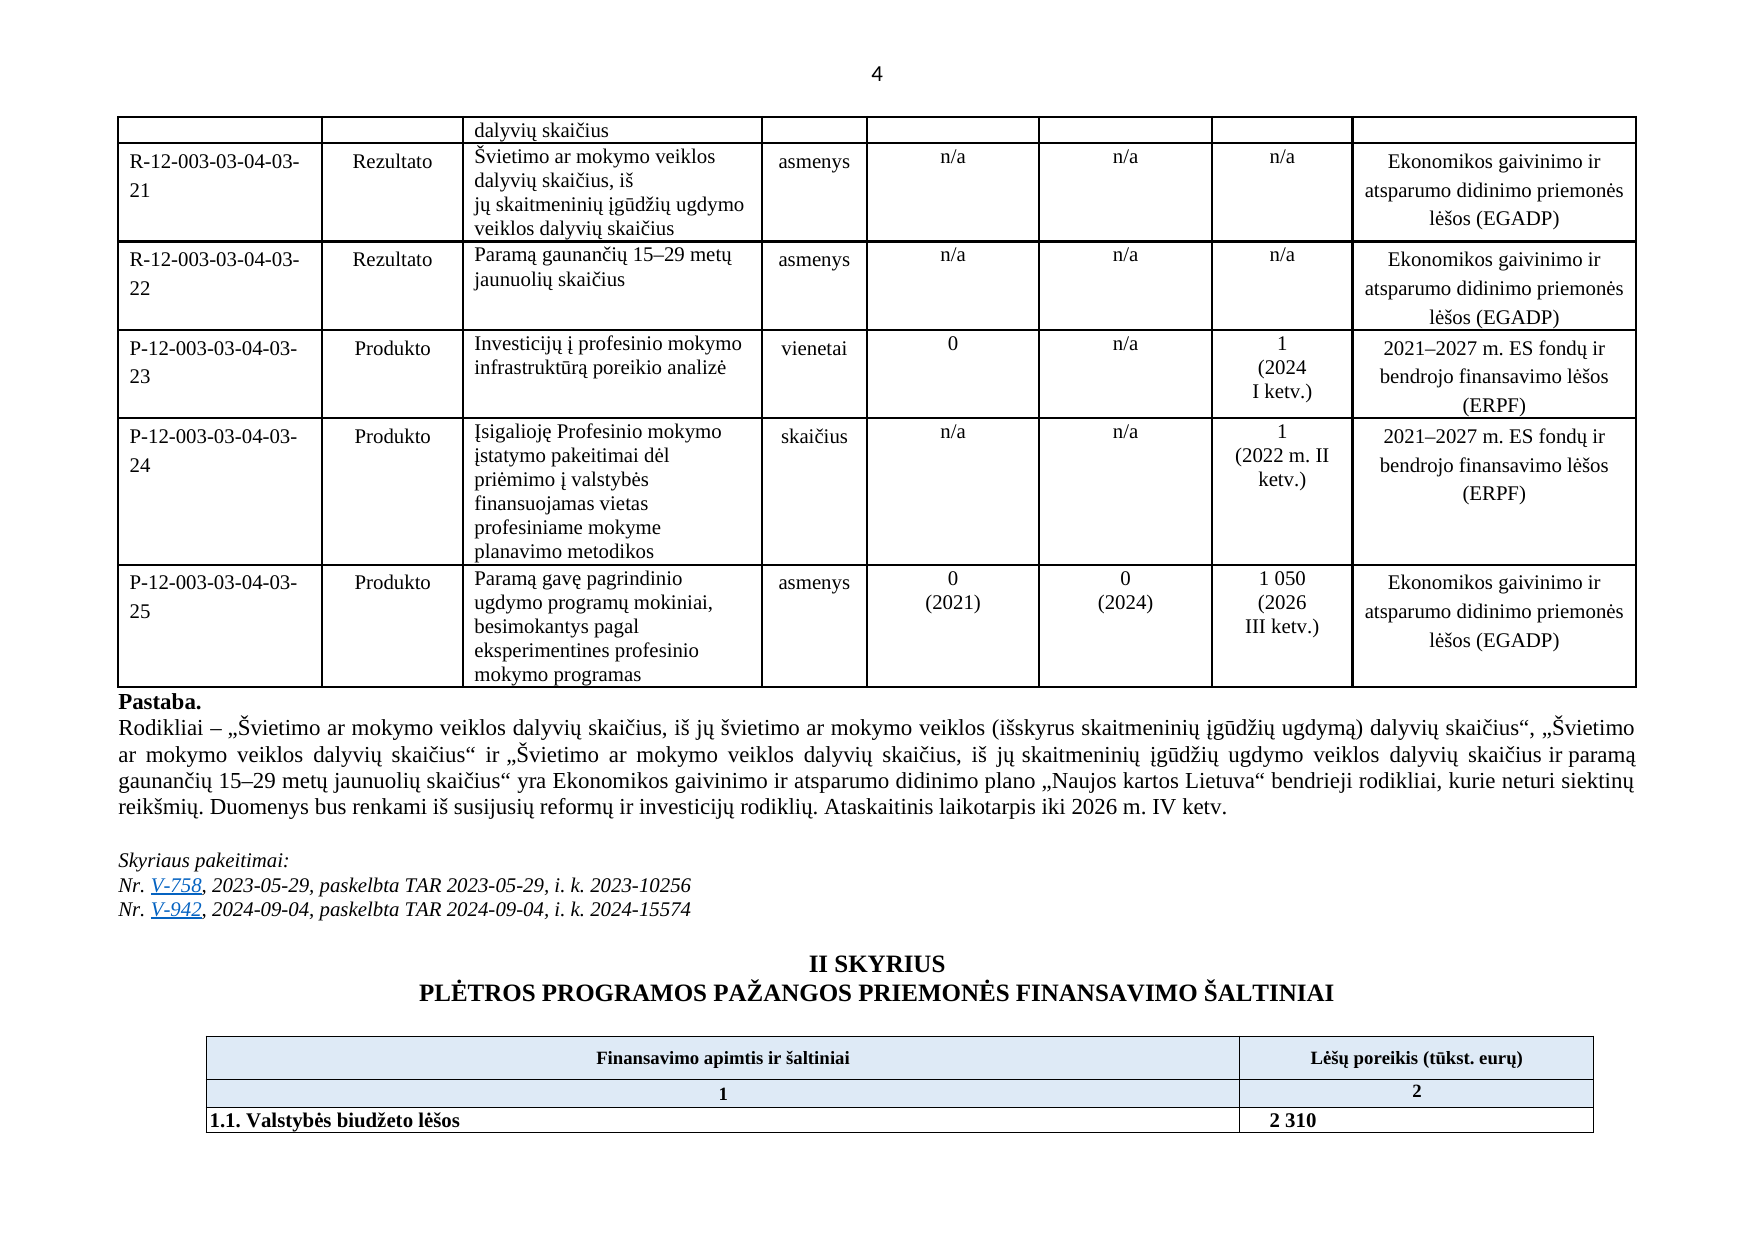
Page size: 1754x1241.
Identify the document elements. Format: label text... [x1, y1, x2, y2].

table_cell 2 310 [1240, 1108, 1593, 1132]
table_cell Rezultato [323, 243, 462, 329]
table_cell vienetai [763, 331, 866, 417]
table_cell n/a [868, 419, 1038, 563]
text Nr. V-758, 2023-05-29, paskelbta TAR 2023-05-29, i. k. 2023-10256 [118, 872, 1636, 897]
table_header Lėšų poreikis (tūkst. eurų) [1240, 1037, 1593, 1079]
table_cell Produkto [323, 566, 462, 686]
table_cell Paramą gaunančių 15–29 metų jaunuolių skaičius [464, 243, 761, 329]
table_cell asmenys [763, 243, 866, 329]
table_cell 0 (2021) [868, 566, 1038, 686]
table_cell [1040, 118, 1211, 142]
table_cell Ekonomikos gaivinimo ir atsparumo didinimo priemonės lėšos (EGADP) [1354, 243, 1635, 329]
table_cell P-12-003-03-04-03-24 [119, 419, 321, 563]
table_cell Paramą gavę pagrindinio ugdymo programų mokiniai, besimokantys pagal eksperimentines profesinio mokymo programas [464, 566, 761, 686]
table_cell n/a [1040, 331, 1211, 417]
text Pastaba. [118, 688, 1636, 714]
table_cell 2021–2027 m. ES fondų ir bendrojo finansavimo lėšos (ERPF) [1354, 419, 1635, 563]
table_cell dalyvių skaičius [464, 118, 761, 142]
table_cell R-12-003-03-04-03-22 [119, 243, 321, 329]
table_cell Rezultato [323, 144, 462, 240]
table_cell n/a [1040, 144, 1211, 240]
table_cell n/a [868, 243, 1038, 329]
table_cell [868, 118, 1038, 142]
table_header Finansavimo apimtis ir šaltiniai [207, 1037, 1239, 1079]
text Rodikliai – „Švietimo ar mokymo veiklos dalyvių skaičius, iš jų švietimo ar mokymo veiklos (išskyrus skaitmeninių įgūdžių ugdymą) dalyvių skaičius“, „Švietimo ar mokymo veiklos dalyvių skaičius“ ir „Švietimo ar mokymo veiklos dalyvių skaičius, iš jų skaitmeninių įgūdžių ugdymo veiklos dalyvių skaičius ir paramą gaunančių 15–29 metų jaunuolių skaičius“ yra Ekonomikos gaivinimo ir atsparumo didinimo plano „Naujos kartos Lietuva“ bendrieji rodikliai, kurie neturi siektinų reikšmių. Duomenys bus renkami iš susijusių reformų ir investicijų rodiklių. Ataskaitinis laikotarpis iki 2026 m. IV ketv. [118, 714, 1636, 820]
table_cell [119, 118, 321, 142]
table_cell 0 [868, 331, 1038, 417]
table_cell 1 [207, 1080, 1239, 1107]
table_cell n/a [1040, 419, 1211, 563]
table_cell 1 050 (2026 III ketv.) [1213, 566, 1351, 686]
table_cell [1213, 118, 1351, 142]
table_cell Ekonomikos gaivinimo ir atsparumo didinimo priemonės lėšos (EGADP) [1354, 566, 1635, 686]
table_cell n/a [1213, 144, 1351, 240]
text PLĖTROS PROGRAMOS PAŽANGOS PRIEMONĖS FINANSAVIMO ŠALTINIAI [118, 978, 1636, 1007]
table_cell 1 (2022 m. II ketv.) [1213, 419, 1351, 563]
table_cell Investicijų į profesinio mokymo infrastruktūrą poreikio analizė [464, 331, 761, 417]
table_cell [1354, 118, 1635, 142]
table_cell Įsigalioję Profesinio mokymo įstatymo pakeitimai dėl priėmimo į valstybės finansuojamas vietas profesiniame mokyme planavimo metodikos [464, 419, 761, 563]
table_cell asmenys [763, 144, 866, 240]
table_cell Produkto [323, 419, 462, 563]
table_cell Švietimo ar mokymo veiklos dalyvių skaičius, iš jų skaitmeninių įgūdžių ugdymo veiklos dalyvių skaičius [464, 144, 761, 240]
table_cell R-12-003-03-04-03-21 [119, 144, 321, 240]
table_cell 1.1. Valstybės biudžeto lėšos [207, 1108, 1239, 1132]
table_cell [763, 118, 866, 142]
text Skyriaus pakeitimai: [118, 848, 1636, 872]
table_cell Ekonomikos gaivinimo ir atsparumo didinimo priemonės lėšos (EGADP) [1354, 144, 1635, 240]
table_cell Produkto [323, 331, 462, 417]
table_cell 1 (2024 I ketv.) [1213, 331, 1351, 417]
table_cell 0 (2024) [1040, 566, 1211, 686]
table_cell skaičius [763, 419, 866, 563]
table_cell P-12-003-03-04-03-23 [119, 331, 321, 417]
table_cell 2 [1240, 1080, 1593, 1107]
text Nr. V-942, 2024-09-04, paskelbta TAR 2024-09-04, i. k. 2024-15574 [118, 897, 1636, 921]
table_cell 2021–2027 m. ES fondų ir bendrojo finansavimo lėšos (ERPF) [1354, 331, 1635, 417]
table_cell n/a [1040, 243, 1211, 329]
table_cell P-12-003-03-04-03-25 [119, 566, 321, 686]
table_cell asmenys [763, 566, 866, 686]
text II SKYRIUS [118, 949, 1636, 978]
table_cell n/a [1213, 243, 1351, 329]
table_cell [323, 118, 462, 142]
table_cell n/a [868, 144, 1038, 240]
